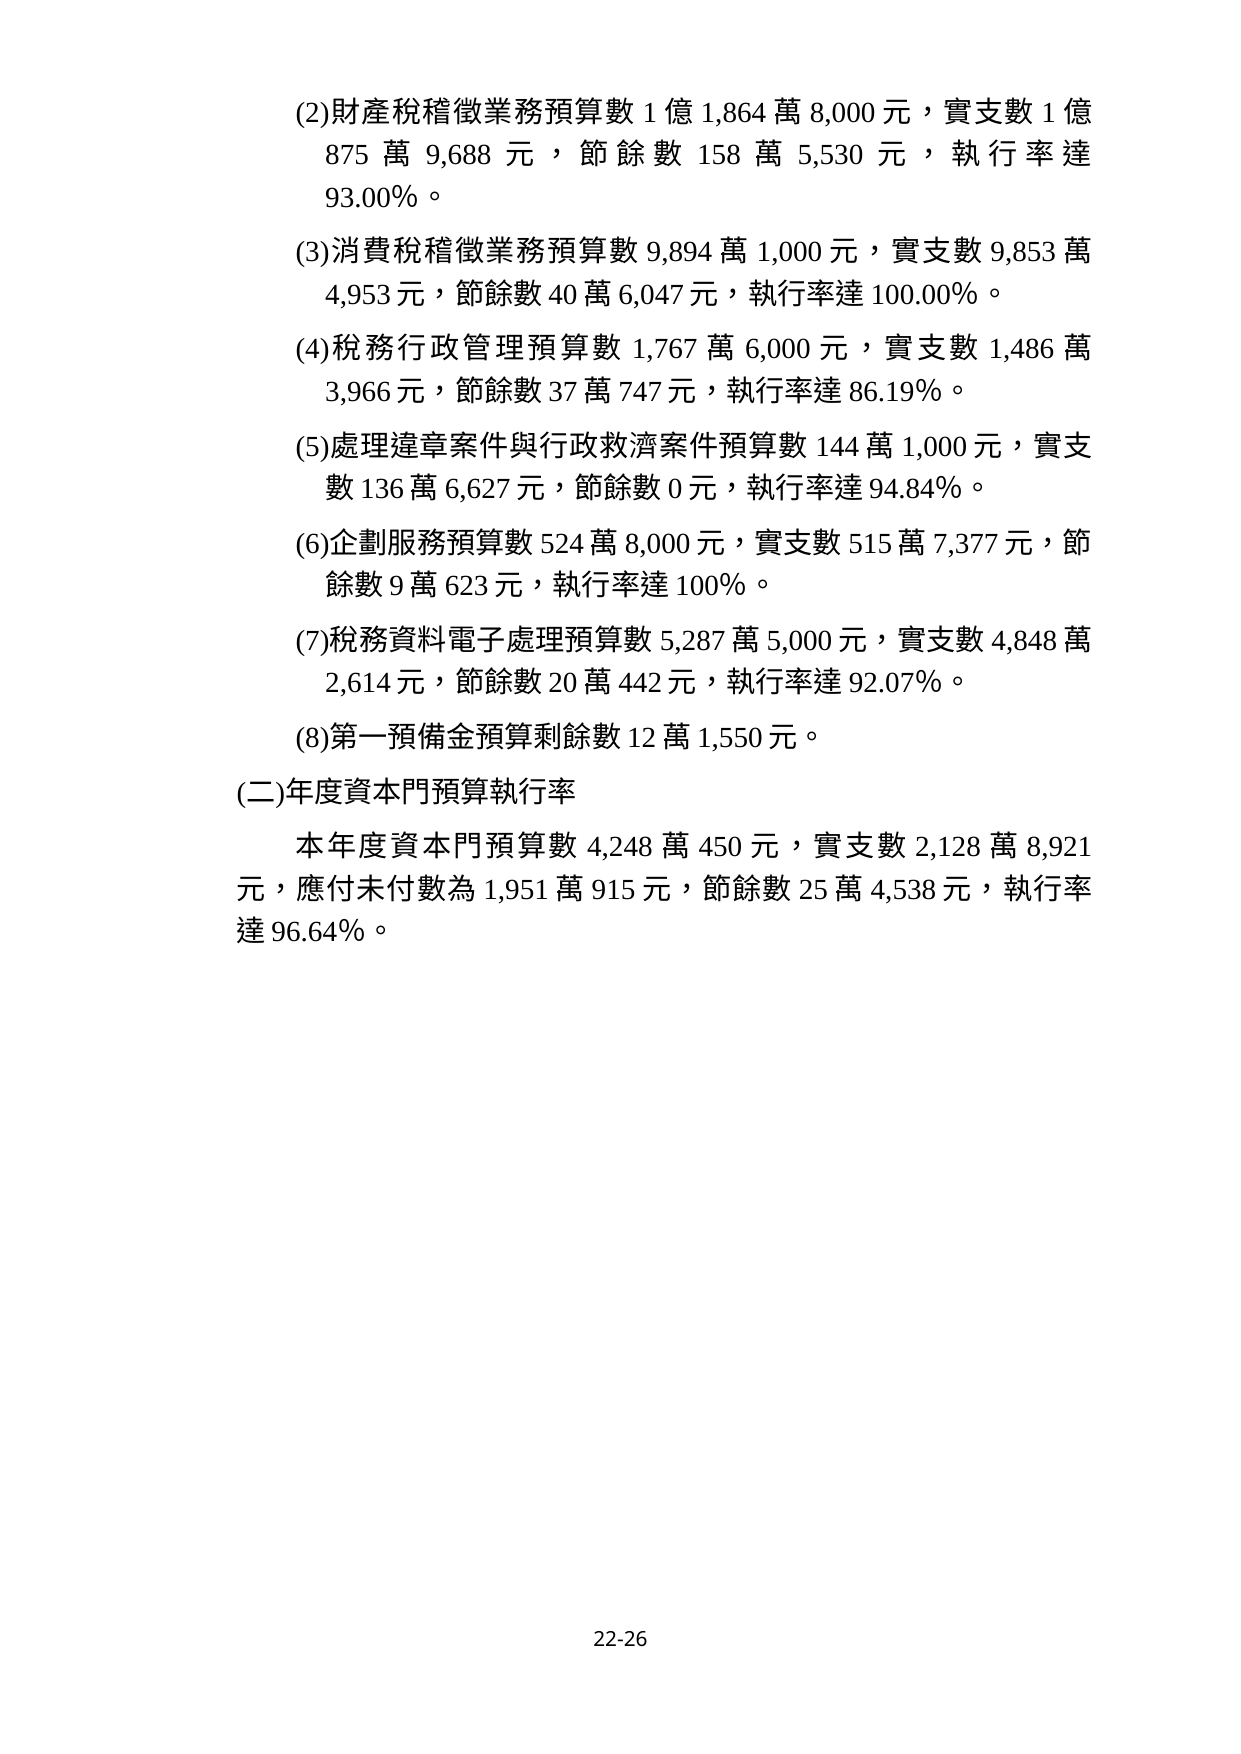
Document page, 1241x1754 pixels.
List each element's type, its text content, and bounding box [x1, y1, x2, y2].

text (二)年度資本門預算執行率 [236, 768, 1092, 811]
text (2)財產稅稽徵業務預算數1億1,864萬8,000元，實支數1億875萬9,688元，節餘數158萬5,530元，執行率達93.00％。 [295, 89, 1092, 216]
text (6)企劃服務預算數524萬8,000元，實支數515萬7,377元，節餘數9萬623元，執行率達100％。 [295, 519, 1092, 604]
text (8)第一預備金預算剩餘數12萬1,550元。 [295, 713, 1092, 756]
text (4)稅務行政管理預算數1,767萬6,000元，實支數1,486萬3,966元，節餘數37萬747元，執行率達86.19％。 [295, 325, 1092, 410]
text (3)消費稅稽徵業務預算數9,894萬1,000元，實支數9,853萬4,953元，節餘數40萬6,047元，執行率達100.00％。 [295, 228, 1092, 313]
text (5)處理違章案件與行政救濟案件預算數144萬1,000元，實支數136萬6,627元，節餘數0元，執行率達94.84％。 [295, 422, 1092, 507]
text 本年度資本門預算數4,248萬450元，實支數2,128萬8,921元，應付未付數為1,951萬915元，節餘數25萬4,538元，執行率達96.64％。 [236, 823, 1092, 950]
text (7)稅務資料電子處理預算數5,287萬5,000元，實支數4,848萬2,614元，節餘數20萬442元，執行率達92.07％。 [295, 616, 1092, 701]
